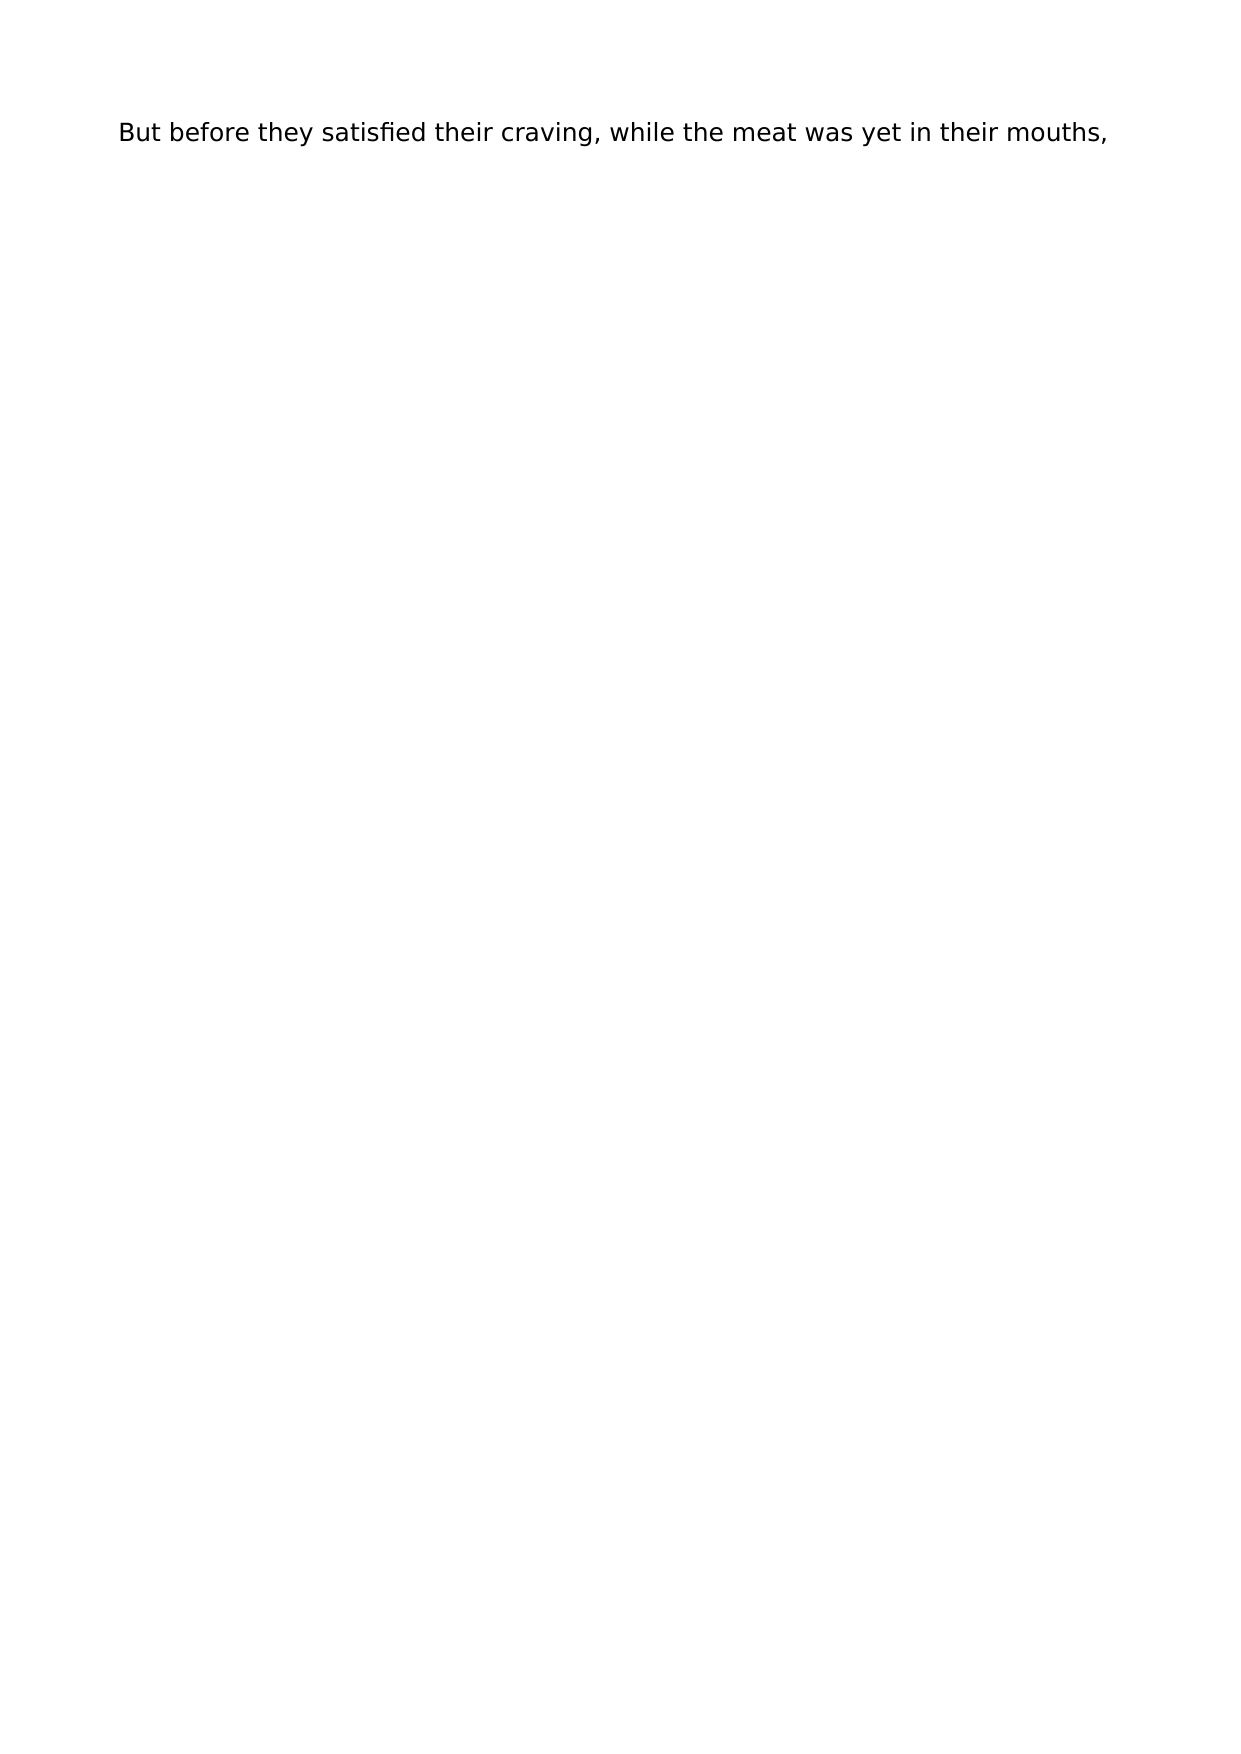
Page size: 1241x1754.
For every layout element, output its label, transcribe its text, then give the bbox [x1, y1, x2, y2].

text But before they satisfied their craving, while the meat was yet in their mouths, [118, 118, 1122, 147]
